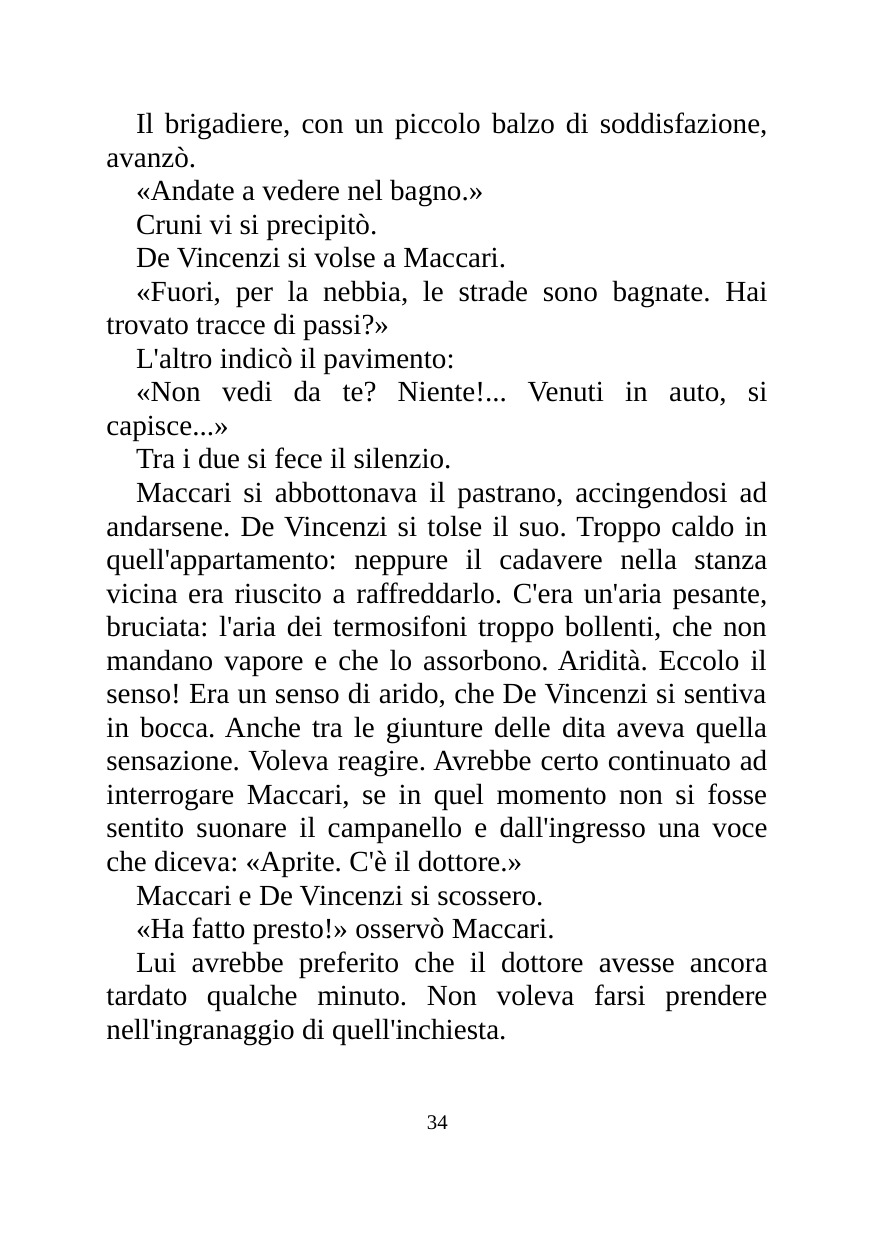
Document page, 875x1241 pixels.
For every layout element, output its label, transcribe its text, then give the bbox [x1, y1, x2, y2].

text L'altro indicò il pavimento: [106, 341, 768, 374]
text Tra i due si fece il silenzio. [106, 442, 768, 475]
text Lui avrebbe preferito che il dottore avesse ancora tardato qualche minuto. Non voleva farsi prendere nell'ingranaggio di quell'inchiesta. [106, 945, 768, 1045]
text «Andate a vedere nel bagno.» [106, 173, 768, 207]
text «Fuori, per la nebbia, le strade sono bagnate. Hai trovato tracce di passi?» [106, 274, 768, 341]
text «Ha fatto presto!» osservò Maccari. [106, 911, 768, 945]
text Cruni vi si precipitò. [106, 207, 768, 240]
text De Vincenzi si volse a Maccari. [106, 240, 768, 274]
text «Non vedi da te? Niente!... Venuti in auto, si capisce...» [106, 374, 768, 442]
text Maccari e De Vincenzi si scossero. [106, 878, 768, 911]
text Il brigadiere, con un piccolo balzo di soddisfazione, avanzò. [106, 106, 768, 173]
text Maccari si abbottonava il pastrano, accingendosi ad andarsene. De Vincenzi si tolse il suo. Troppo caldo in quell'appartamento: neppure il cadavere nella stanza vicina era riuscito a raffreddarlo. C'era un'aria pesante, bruciata: l'aria dei termosifoni troppo bollenti, che non mandano vapore e che lo assorbono. Aridità. Eccolo il senso! Era un senso di arido, che De Vincenzi si sentiva in bocca. Anche tra le giunture delle dita aveva quella sensazione. Voleva reagire. Avrebbe certo continuato ad interrogare Maccari, se in quel momento non si fosse sentito suonare il campanello e dall'ingresso una voce che diceva: «Aprite. C'è il dottore.» [106, 475, 768, 878]
